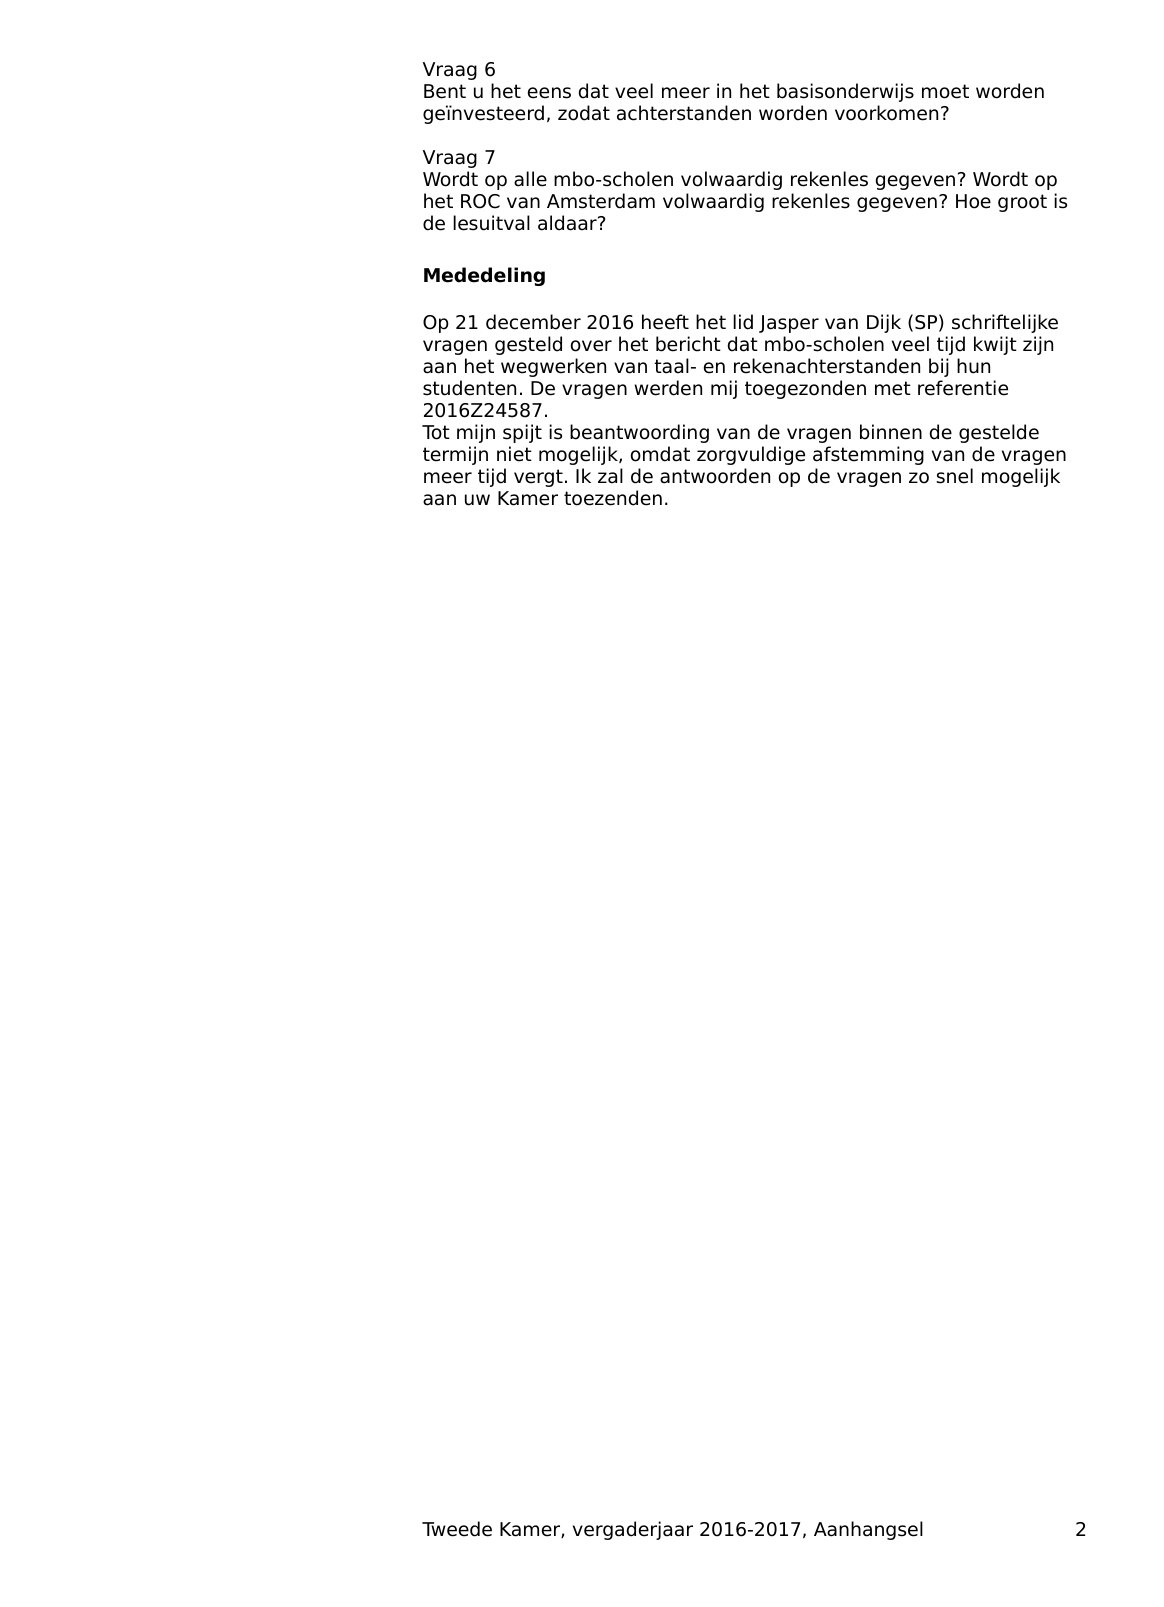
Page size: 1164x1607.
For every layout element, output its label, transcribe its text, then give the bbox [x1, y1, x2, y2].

text Wordt op alle mbo-scholen volwaardig rekenles gegeven? Wordt op het ROC van Amsterdam volwaardig rekenles gegeven? Hoe groot is de lesuitval aldaar? [422, 169, 1087, 235]
text Vraag 7 [422, 147, 1087, 169]
text Vraag 6 [422, 59, 1087, 81]
subtitle Mededeling [422, 265, 1087, 287]
text Op 21 december 2016 heeft het lid Jasper van Dijk (SP) schriftelijke vragen gesteld over het bericht dat mbo-scholen veel tijd kwijt zijn aan het wegwerken van taal- en rekenachterstanden bij hun studenten. De vragen werden mij toegezonden met referentie 2016Z24587. [422, 312, 1087, 422]
text Bent u het eens dat veel meer in het basisonderwijs moet worden geïnvesteerd, zodat achterstanden worden voorkomen? [422, 81, 1087, 125]
text Tot mijn spijt is beantwoording van de vragen binnen de gestelde termijn niet mogelijk, omdat zorgvuldige afstemming van de vragen meer tijd vergt. Ik zal de antwoorden op de vragen zo snel mogelijk aan uw Kamer toezenden. [422, 422, 1087, 510]
